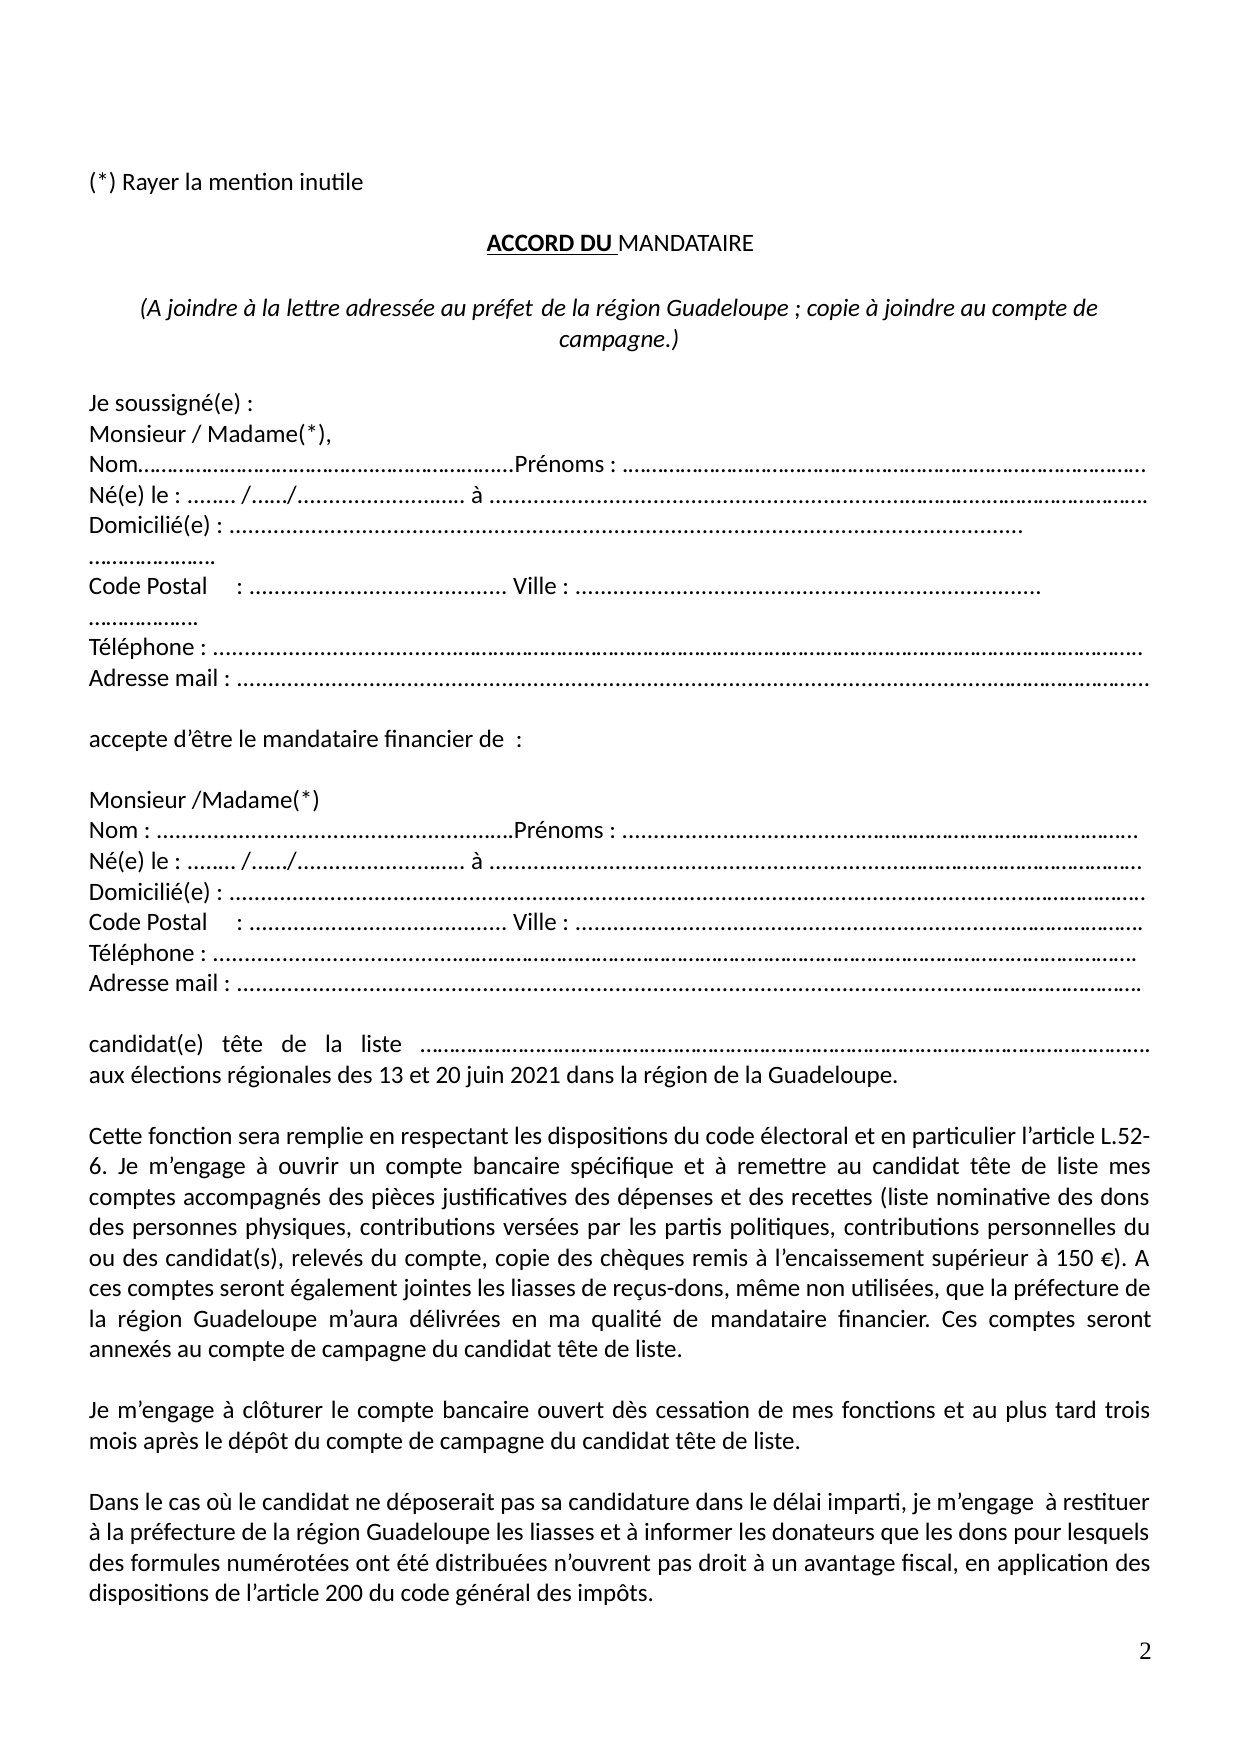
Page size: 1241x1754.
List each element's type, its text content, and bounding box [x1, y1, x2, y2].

text Domicilié(e) : ..............................................................................................................................…………………. [89, 509, 1152, 570]
text (*) Rayer la mention inutile [89, 167, 1152, 197]
text Code Postal : ......................................... Ville : ..........................................................................………………. [89, 570, 1152, 631]
text ACCORD DU MANDATAIRE [89, 228, 1152, 258]
text Monsieur / Madame(*), [89, 418, 1152, 448]
text Domicilié(e) : ...............................................................................................................................……………….. [89, 876, 1152, 906]
text candidat(e) tête de la liste ………………………………………………………………………………………………………………. aux élections régionales des 13 et 20 juin 2021 dans la région de la Guadeloupe. [89, 1028, 1152, 1089]
text Adresse mail : ......................................................................................................................………………………. [89, 967, 1152, 998]
text (A joindre à la lettre adressée au préfet de la région Guadeloupe ; copie à joindre au compte de campagne.) [89, 292, 1152, 353]
text Adresse mail : ........................................................................................................................……………………... [89, 662, 1152, 692]
text Téléphone : .......................................……………………………………………………………………………………………………….. [89, 631, 1152, 662]
text accepte d’être le mandataire financier de : [89, 723, 1152, 753]
text Je soussigné(e) : [89, 387, 1152, 418]
text Cette fonction sera remplie en respectant les dispositions du code électoral et en particulier l’article L.52-6. Je m’engage à ouvrir un compte bancaire spécifique et à remettre au candidat tête de liste mes comptes accompagnés des pièces justificatives des dépenses et des recettes (liste nominative des dons des personnes physiques, contributions versées par les partis politiques, contributions personnelles du ou des candidat(s), relevés du compte, copie des chèques remis à l’encaissement supérieur à 150 €). A ces comptes seront également jointes les liasses de reçus-dons, même non utilisées, que la préfecture de la région Guadeloupe m’aura délivrées en ma qualité de mandataire financier. Ces comptes seront annexés au compte de campagne du candidat tête de liste. [89, 1120, 1152, 1364]
text Né(e) le : .....… /...…/......................….. à ..................................................................…………..………………………. [89, 479, 1152, 509]
text Né(e) le : .....… /...…/......................….. à ..................................................................…………..……………………… [89, 845, 1152, 876]
text Téléphone : .......................................………………………………………………………………………………………………………. [89, 937, 1152, 967]
text Dans le cas où le candidat ne déposerait pas sa candidature dans le délai imparti, je m’engage à restituer à la préfecture de la région Guadeloupe les liasses et à informer les donateurs que les dons pour lesquels des formules numérotées ont été distribuées n’ouvrent pas droit à un avantage fiscal, en application des dispositions de l’article 200 du code général des impôts. [89, 1486, 1152, 1608]
text Monsieur /Madame(*) [89, 784, 1152, 814]
text Code Postal : ......................................... Ville : ......................................................................…………………. [89, 906, 1152, 937]
text Nom : .....................................................….Prénoms : ......................................………………………………………... [89, 814, 1152, 845]
text Je m’engage à clôturer le compte bancaire ouvert dès cessation de mes fonctions et au plus tard trois mois après le dépôt du compte de campagne du candidat tête de liste. [89, 1394, 1152, 1456]
text Nom…………………………………..…………………...Prénoms : .……………………………………………………………………………… [89, 448, 1152, 479]
